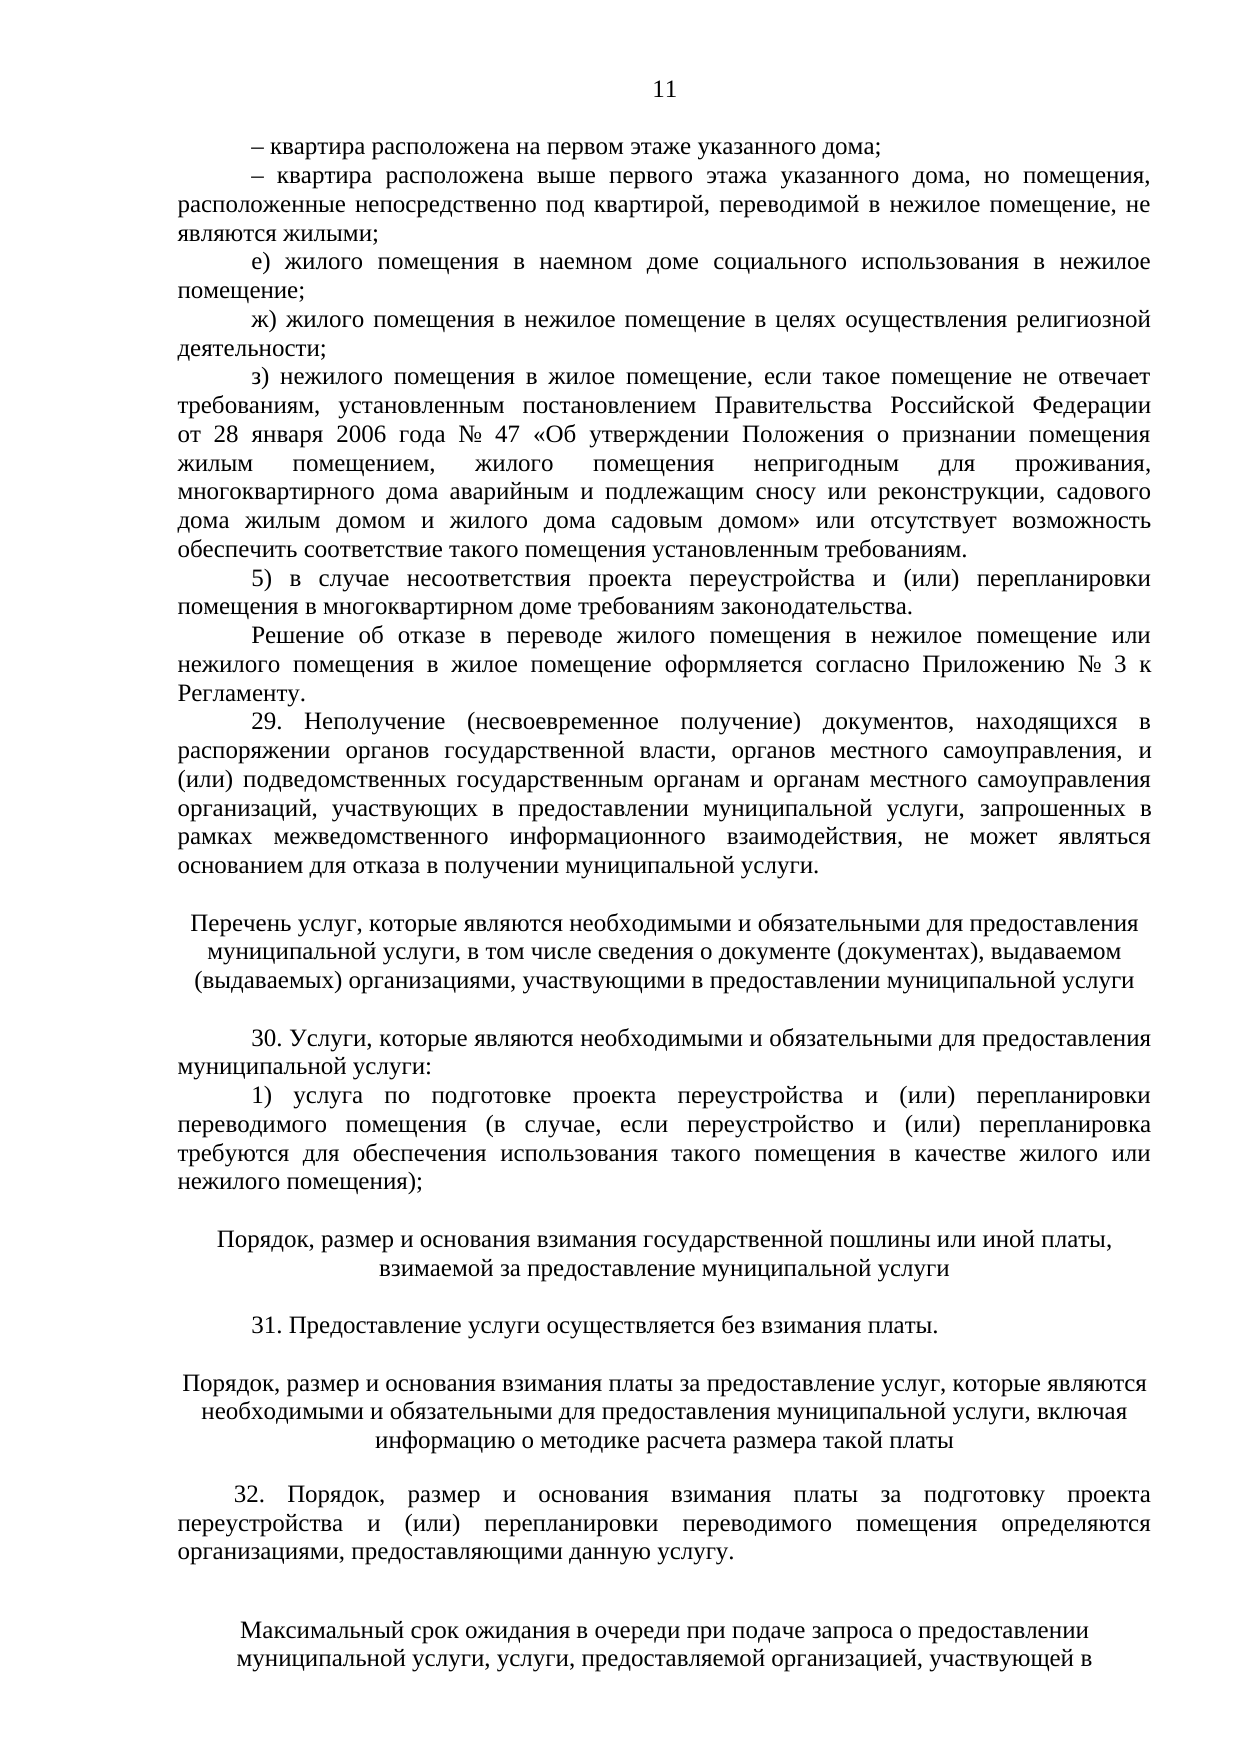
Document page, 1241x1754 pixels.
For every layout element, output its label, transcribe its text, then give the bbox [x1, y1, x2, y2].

text 32. Порядок, размер и основания взимания платы за подготовку проекта переустройства и (или) перепланировки переводимого помещения определяются организациями, предоставляющими данную услугу. [177, 1479, 1152, 1565]
text 31. Предоставление услуги осуществляется без взимания платы. [177, 1310, 1152, 1339]
text – квартира расположена на первом этаже указанного дома; [177, 131, 1152, 160]
text Порядок, размер и основания взимания платы за предоставление услуг, которые являются необходимыми и обязательными для предоставления муниципальной услуги, включая информацию о методике расчета размера такой платы [177, 1368, 1152, 1454]
text е) жилого помещения в наемном доме социального использования в нежилое помещение; [177, 246, 1152, 304]
text Порядок, размер и основания взимания государственной пошлины или иной платы, взимаемой за предоставление муниципальной услуги [177, 1224, 1152, 1281]
text 5) в случае несоответствия проекта переустройства и (или) перепланировки помещения в многоквартирном доме требованиям законодательства. [177, 563, 1152, 620]
text з) нежилого помещения в жилое помещение, если такое помещение не отвечает требованиям, установленным постановлением Правительства Российской Федерации от 28 января 2006 года № 47 «Об утверждении Положения о признании помещения жилым помещением, жилого помещения непригодным для проживания, многоквартирного дома аварийным и подлежащим сносу или реконструкции, садового дома жилым домом и жилого дома садовым домом» или отсутствует возможность обеспечить соответствие такого помещения установленным требованиям. [177, 361, 1152, 563]
text 1) услуга по подготовке проекта переустройства и (или) перепланировки переводимого помещения (в случае, если переустройство и (или) перепланировка требуются для обеспечения использования такого помещения в качестве жилого или нежилого помещения); [177, 1080, 1152, 1195]
text 29. Неполучение (несвоевременное получение) документов, находящихся в распоряжении органов государственной власти, органов местного самоуправления, и (или) подведомственных государственным органам и органам местного самоуправления организаций, участвующих в предоставлении муниципальной услуги, запрошенных в рамках межведомственного информационного взаимодействия, не может являться основанием для отказа в получении муниципальной услуги. [177, 706, 1152, 879]
text Решение об отказе в переводе жилого помещения в нежилое помещение или нежилого помещения в жилое помещение оформляется согласно Приложению № 3 к Регламенту. [177, 620, 1152, 706]
text – квартира расположена выше первого этажа указанного дома, но помещения, расположенные непосредственно под квартирой, переводимой в нежилое помещение, не являются жилыми; [177, 160, 1152, 246]
text Перечень услуг, которые являются необходимыми и обязательными для предоставления муниципальной услуги, в том числе сведения о документе (документах), выдаваемом (выдаваемых) организациями, участвующими в предоставлении муниципальной услуги [177, 908, 1152, 994]
text ж) жилого помещения в нежилое помещение в целях осуществления религиозной деятельности; [177, 304, 1152, 361]
text Максимальный срок ожидания в очереди при подаче запроса о предоставлении муниципальной услуги, услуги, предоставляемой организацией, участвующей в [177, 1615, 1152, 1672]
text 30. Услуги, которые являются необходимыми и обязательными для предоставления муниципальной услуги: [177, 1023, 1152, 1080]
